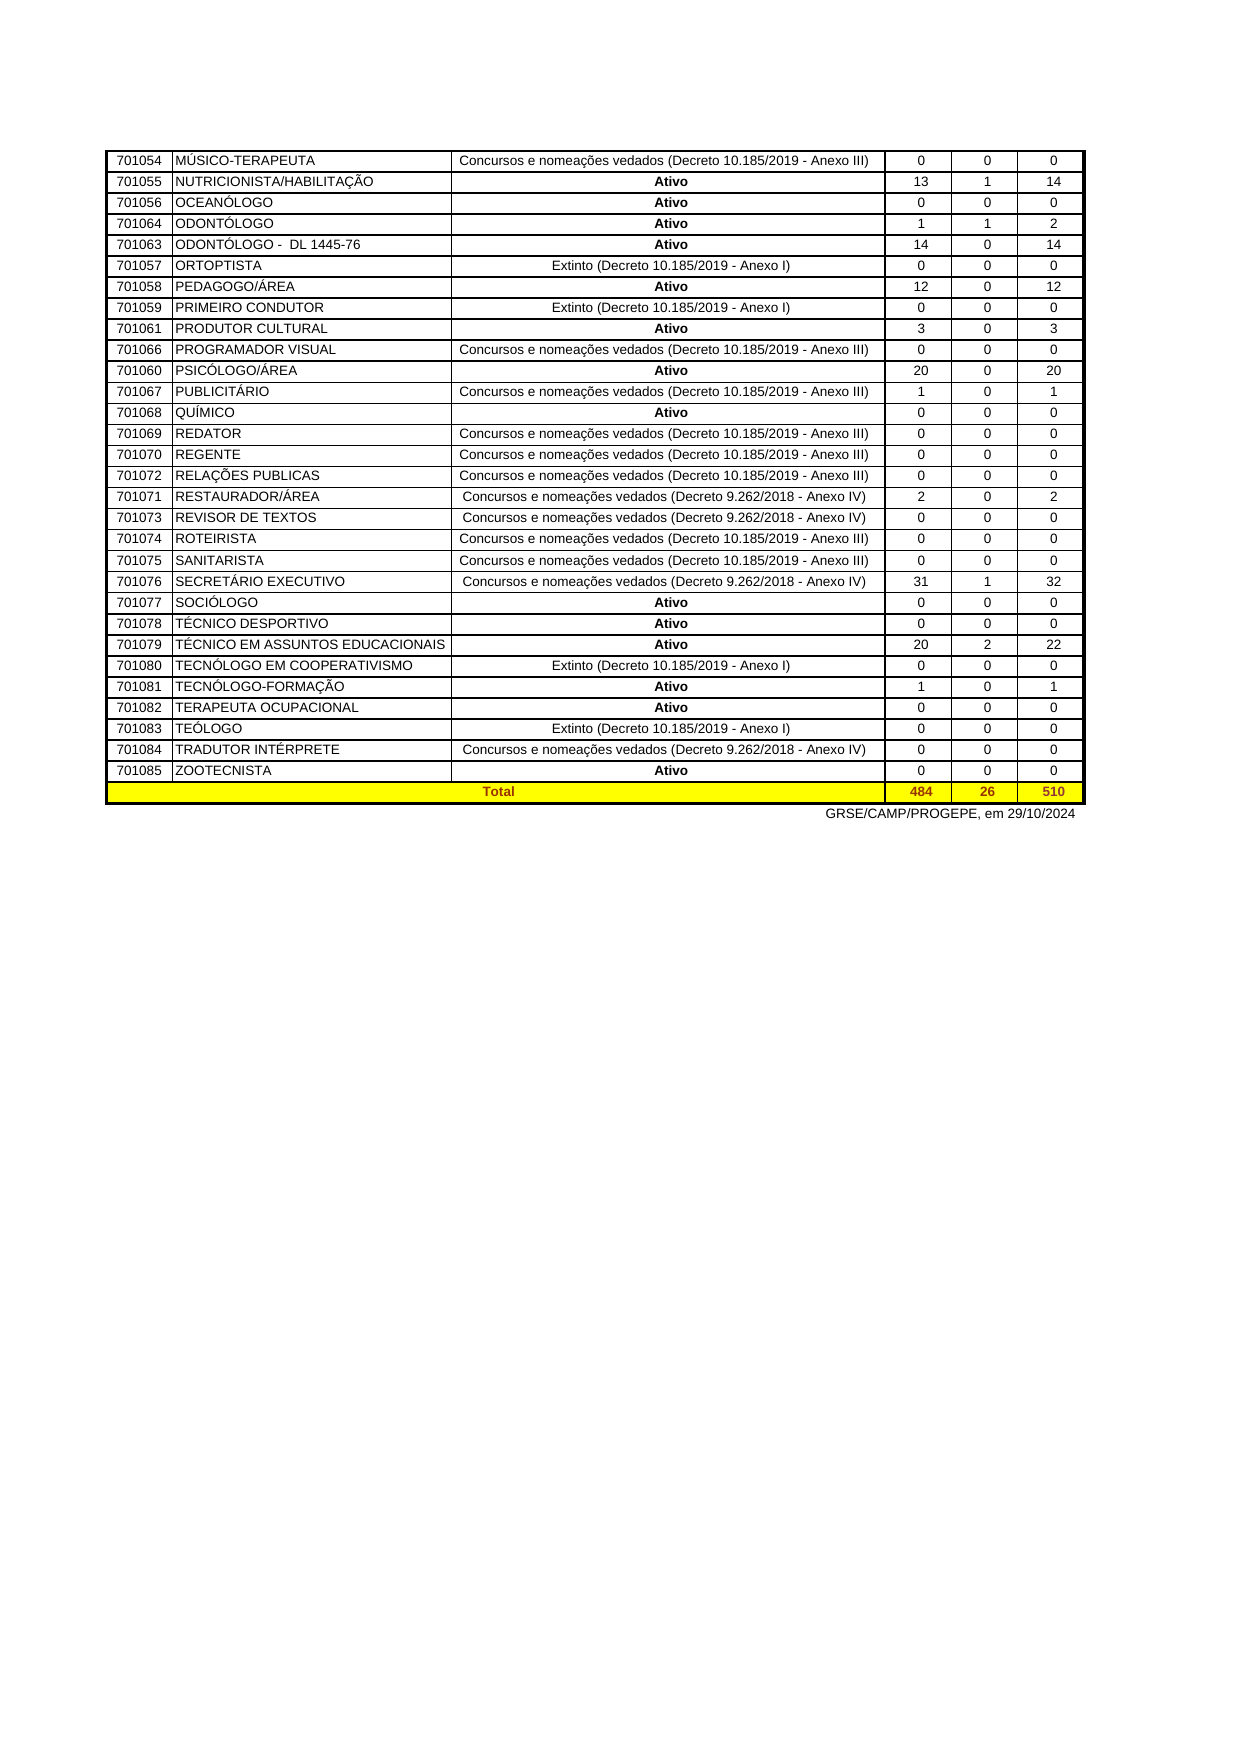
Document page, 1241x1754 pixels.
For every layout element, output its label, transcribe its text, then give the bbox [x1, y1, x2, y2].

table_cell 1 [952, 173, 1017, 192]
table_cell 701061 [108, 320, 172, 339]
table_cell 1 [1018, 678, 1082, 697]
table_cell 0 [952, 488, 1017, 508]
table_cell Extinto (Decreto 10.185/2019 - Anexo I) [452, 657, 884, 676]
table_cell 0 [886, 425, 951, 444]
table_cell 2 [886, 488, 951, 508]
table_cell 0 [952, 404, 1017, 423]
table_cell 0 [886, 467, 951, 487]
table_cell PUBLICITÁRIO [173, 383, 451, 402]
table_cell 0 [952, 278, 1017, 297]
table_cell 0 [1018, 593, 1082, 613]
table_cell Ativo [452, 320, 884, 339]
table_cell Total [108, 783, 884, 802]
table_cell REGENTE [173, 446, 451, 466]
table_cell 0 [952, 467, 1017, 487]
table_cell 12 [886, 278, 951, 297]
table_cell TECNÓLOGO EM COOPERATIVISMO [173, 657, 451, 676]
table_cell 1 [952, 572, 1017, 592]
table_cell SANITARISTA [173, 551, 451, 571]
table_cell 0 [886, 530, 951, 550]
table_cell 0 [952, 741, 1017, 760]
table_cell Ativo [452, 678, 884, 697]
table_cell PRODUTOR CULTURAL [173, 320, 451, 339]
table_cell 0 [952, 341, 1017, 360]
table_cell 701054 [108, 152, 172, 171]
table_cell Extinto (Decreto 10.185/2019 - Anexo I) [452, 257, 884, 276]
table_cell 0 [952, 530, 1017, 550]
table_cell 0 [952, 152, 1017, 171]
table_cell 0 [952, 257, 1017, 276]
table_cell 0 [1018, 404, 1082, 423]
table_cell Concursos e nomeações vedados (Decreto 10.185/2019 - Anexo III) [452, 341, 884, 360]
table_cell 0 [886, 194, 951, 213]
table_cell ORTOPTISTA [173, 257, 451, 276]
table_cell 13 [886, 173, 951, 192]
table_cell 14 [1018, 236, 1082, 255]
table_cell 0 [1018, 425, 1082, 444]
table_cell 32 [1018, 572, 1082, 592]
table_cell 0 [886, 152, 951, 171]
table_cell 701080 [108, 657, 172, 676]
table_cell 701072 [108, 467, 172, 487]
table_cell 0 [952, 446, 1017, 466]
table_cell Ativo [452, 593, 884, 613]
table_cell 0 [886, 257, 951, 276]
table_cell 0 [952, 699, 1017, 718]
table_cell PEDAGOGO/ÁREA [173, 278, 451, 297]
table_cell 20 [886, 636, 951, 655]
table_cell 26 [952, 783, 1017, 802]
table_cell 0 [952, 720, 1017, 739]
table_cell 701064 [108, 215, 172, 234]
table_cell 510 [1018, 783, 1082, 802]
table_cell 701078 [108, 615, 172, 634]
table_cell 0 [952, 425, 1017, 444]
table_cell Extinto (Decreto 10.185/2019 - Anexo I) [452, 720, 884, 739]
table_cell TERAPEUTA OCUPACIONAL [173, 699, 451, 718]
table_cell Ativo [452, 194, 884, 213]
table_cell 701084 [108, 741, 172, 760]
table_cell Ativo [452, 236, 884, 255]
table_cell 20 [1018, 362, 1082, 381]
table_cell ROTEIRISTA [173, 530, 451, 550]
table_cell PSICÓLOGO/ÁREA [173, 362, 451, 381]
table_cell 0 [1018, 530, 1082, 550]
table_cell ODONTÓLOGO [173, 215, 451, 234]
table_cell 0 [1018, 615, 1082, 634]
table_cell 0 [886, 657, 951, 676]
table_cell Concursos e nomeações vedados (Decreto 10.185/2019 - Anexo III) [452, 467, 884, 487]
table_cell 0 [1018, 720, 1082, 739]
table_cell PRIMEIRO CONDUTOR [173, 299, 451, 318]
table_cell 0 [886, 341, 951, 360]
table_cell Concursos e nomeações vedados (Decreto 10.185/2019 - Anexo III) [452, 383, 884, 402]
table_cell 12 [1018, 278, 1082, 297]
table_cell 0 [1018, 467, 1082, 487]
table_cell 14 [886, 236, 951, 255]
table_cell Concursos e nomeações vedados (Decreto 10.185/2019 - Anexo III) [452, 152, 884, 171]
table_cell Ativo [452, 215, 884, 234]
table_cell Ativo [452, 636, 884, 655]
table_cell 1 [886, 215, 951, 234]
table_cell Ativo [452, 362, 884, 381]
table_cell 701074 [108, 530, 172, 550]
table_cell Ativo [452, 615, 884, 634]
table_cell TÉCNICO EM ASSUNTOS EDUCACIONAIS [173, 636, 451, 655]
table_cell 3 [886, 320, 951, 339]
table_cell 701075 [108, 551, 172, 571]
text GRSE/CAMP/PROGEPE, em 29/10/2024 [825, 805, 1090, 821]
table_cell 701056 [108, 194, 172, 213]
table_cell 701081 [108, 678, 172, 697]
table_cell 0 [1018, 299, 1082, 318]
table_cell 701067 [108, 383, 172, 402]
table_cell TÉCNICO DESPORTIVO [173, 615, 451, 634]
table_cell Ativo [452, 173, 884, 192]
table_cell SOCIÓLOGO [173, 593, 451, 613]
table_cell Ativo [452, 278, 884, 297]
table_cell TEÓLOGO [173, 720, 451, 739]
table_cell 701079 [108, 636, 172, 655]
table_cell 701058 [108, 278, 172, 297]
table_cell 701073 [108, 509, 172, 529]
table_cell 0 [952, 657, 1017, 676]
table_cell 0 [952, 551, 1017, 571]
table_cell 701085 [108, 762, 172, 781]
table_cell 0 [952, 509, 1017, 529]
table_cell Ativo [452, 762, 884, 781]
table_cell 1 [886, 678, 951, 697]
table_cell 0 [886, 699, 951, 718]
table_cell 701066 [108, 341, 172, 360]
table_cell 701059 [108, 299, 172, 318]
table_cell 0 [1018, 551, 1082, 571]
table_cell 0 [1018, 341, 1082, 360]
table_cell 0 [886, 551, 951, 571]
table_cell 701068 [108, 404, 172, 423]
table_cell 0 [886, 509, 951, 529]
table_cell ZOOTECNISTA [173, 762, 451, 781]
table_cell Ativo [452, 699, 884, 718]
table_cell SECRETÁRIO EXECUTIVO [173, 572, 451, 592]
table_cell 701083 [108, 720, 172, 739]
table_cell 0 [1018, 257, 1082, 276]
table_cell 701063 [108, 236, 172, 255]
table_cell 14 [1018, 173, 1082, 192]
table_cell MÚSICO-TERAPEUTA [173, 152, 451, 171]
table_cell 2 [1018, 488, 1082, 508]
table_cell 0 [1018, 762, 1082, 781]
table_cell 0 [952, 762, 1017, 781]
table_cell 0 [886, 593, 951, 613]
table_cell 0 [952, 299, 1017, 318]
table_cell 0 [952, 615, 1017, 634]
table_cell 0 [1018, 509, 1082, 529]
table_cell Ativo [452, 404, 884, 423]
table_cell 0 [952, 678, 1017, 697]
table_cell 3 [1018, 320, 1082, 339]
table_cell 0 [952, 194, 1017, 213]
table_cell ODONTÓLOGO - DL 1445-76 [173, 236, 451, 255]
table_cell 1 [952, 215, 1017, 234]
table_cell RELAÇÕES PUBLICAS [173, 467, 451, 487]
table_cell 701082 [108, 699, 172, 718]
table_cell 701077 [108, 593, 172, 613]
table_cell 0 [886, 762, 951, 781]
table_cell 0 [886, 741, 951, 760]
table_cell Concursos e nomeações vedados (Decreto 10.185/2019 - Anexo III) [452, 425, 884, 444]
table_cell 20 [886, 362, 951, 381]
table_cell 2 [952, 636, 1017, 655]
table_cell Concursos e nomeações vedados (Decreto 10.185/2019 - Anexo III) [452, 446, 884, 466]
table_cell 0 [952, 320, 1017, 339]
table_cell 701055 [108, 173, 172, 192]
table_cell 0 [1018, 657, 1082, 676]
table_cell 701060 [108, 362, 172, 381]
table_cell OCEANÓLOGO [173, 194, 451, 213]
table_cell Concursos e nomeações vedados (Decreto 9.262/2018 - Anexo IV) [452, 509, 884, 529]
table_cell 1 [1018, 383, 1082, 402]
table_cell 701076 [108, 572, 172, 592]
table_cell 0 [886, 615, 951, 634]
table_cell 701057 [108, 257, 172, 276]
table_cell 0 [886, 299, 951, 318]
table_cell 0 [1018, 446, 1082, 466]
table_cell TRADUTOR INTÉRPRETE [173, 741, 451, 760]
table_cell 0 [1018, 741, 1082, 760]
table_cell 701070 [108, 446, 172, 466]
table_cell 1 [886, 383, 951, 402]
table_cell 0 [952, 362, 1017, 381]
table_cell Concursos e nomeações vedados (Decreto 10.185/2019 - Anexo III) [452, 530, 884, 550]
table_cell TECNÓLOGO-FORMAÇÃO [173, 678, 451, 697]
table_cell Concursos e nomeações vedados (Decreto 9.262/2018 - Anexo IV) [452, 488, 884, 508]
table_cell 31 [886, 572, 951, 592]
table_cell 0 [952, 236, 1017, 255]
table_cell 2 [1018, 215, 1082, 234]
table_cell QUÍMICO [173, 404, 451, 423]
table_cell PROGRAMADOR VISUAL [173, 341, 451, 360]
table_cell NUTRICIONISTA/HABILITAÇÃO [173, 173, 451, 192]
table_cell REVISOR DE TEXTOS [173, 509, 451, 529]
table_cell 0 [886, 720, 951, 739]
table_cell Concursos e nomeações vedados (Decreto 9.262/2018 - Anexo IV) [452, 741, 884, 760]
table_cell 701071 [108, 488, 172, 508]
table_cell 0 [1018, 194, 1082, 213]
table_cell Concursos e nomeações vedados (Decreto 9.262/2018 - Anexo IV) [452, 572, 884, 592]
table_cell 0 [952, 593, 1017, 613]
table_cell 0 [886, 404, 951, 423]
table_cell REDATOR [173, 425, 451, 444]
table_cell Concursos e nomeações vedados (Decreto 10.185/2019 - Anexo III) [452, 551, 884, 571]
table_cell 22 [1018, 636, 1082, 655]
table_cell 0 [952, 383, 1017, 402]
table_cell 484 [886, 783, 951, 802]
table_cell Extinto (Decreto 10.185/2019 - Anexo I) [452, 299, 884, 318]
table_cell 0 [1018, 699, 1082, 718]
table_cell 701069 [108, 425, 172, 444]
table_cell RESTAURADOR/ÁREA [173, 488, 451, 508]
table_cell 0 [1018, 152, 1082, 171]
table_cell 0 [886, 446, 951, 466]
